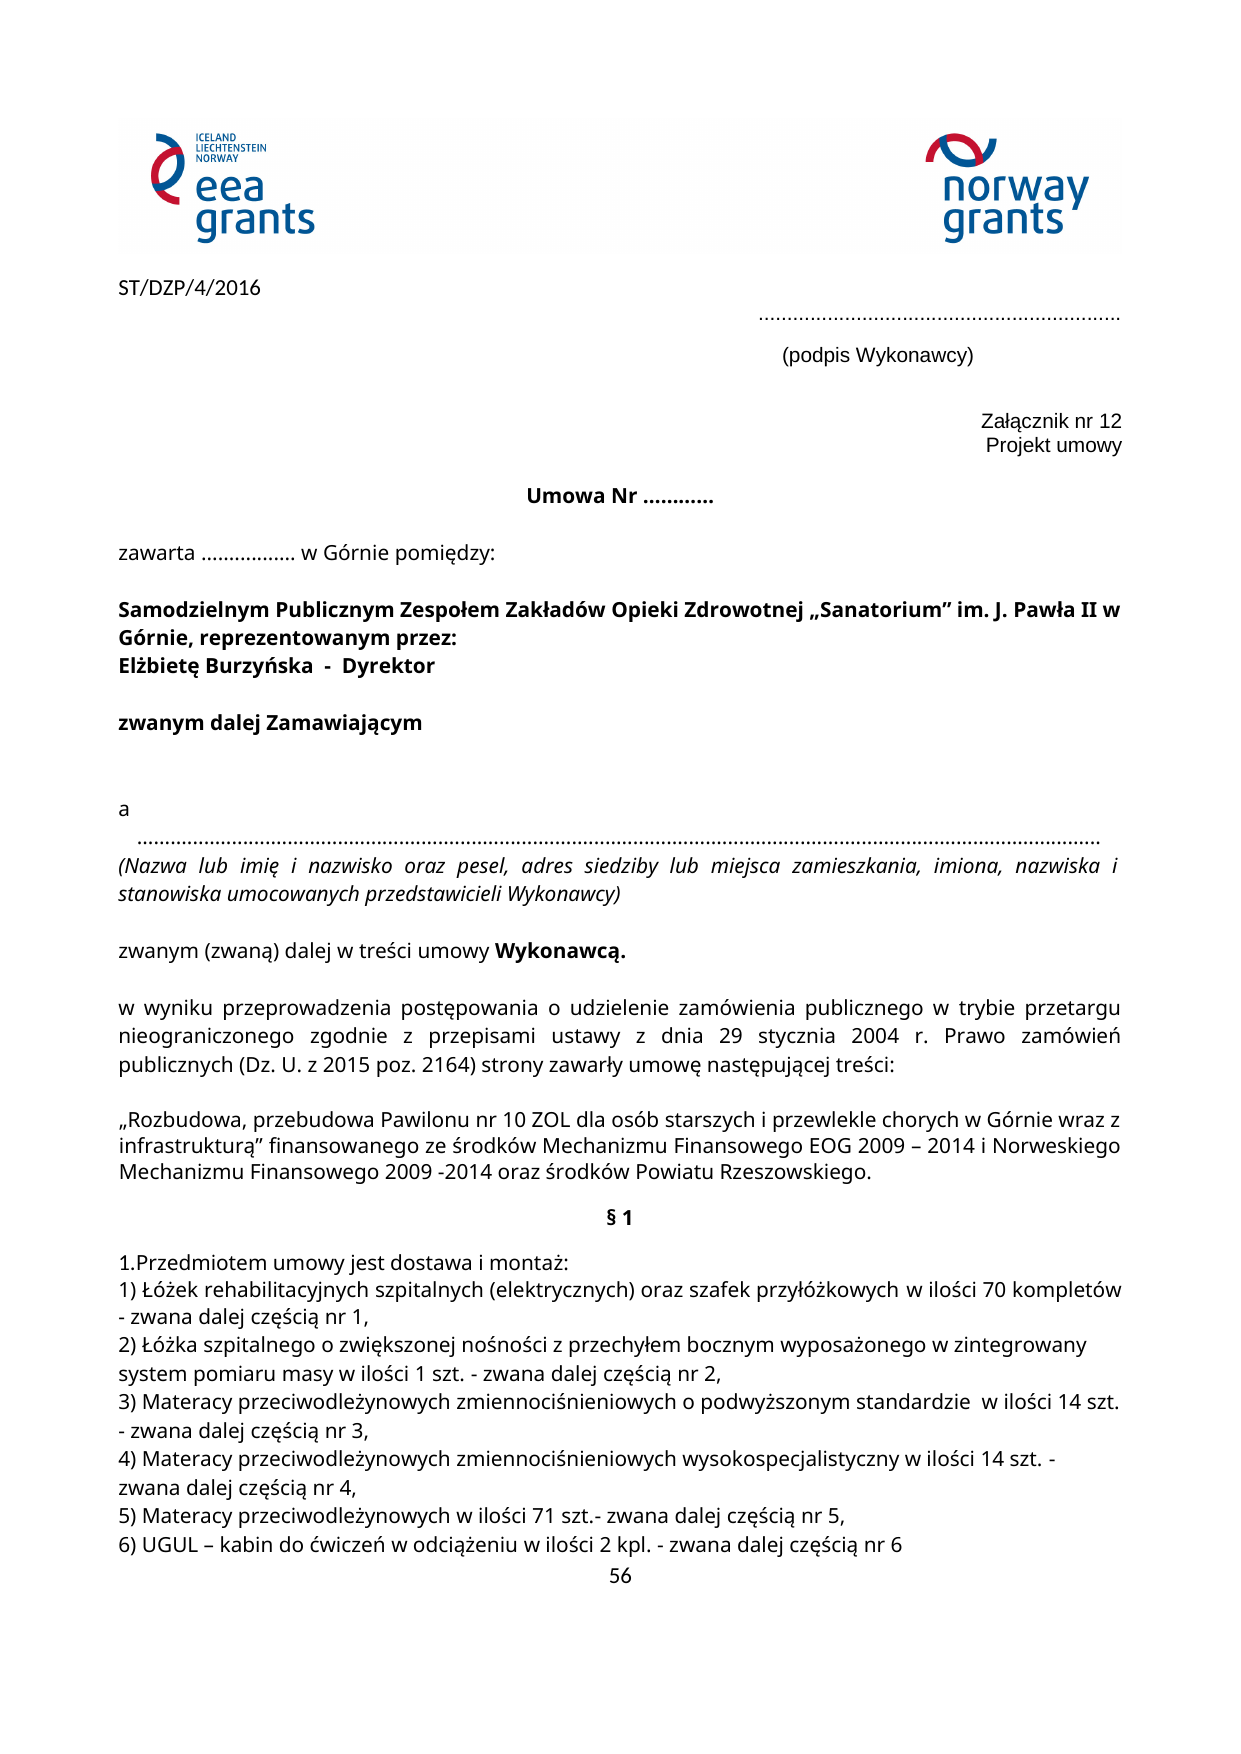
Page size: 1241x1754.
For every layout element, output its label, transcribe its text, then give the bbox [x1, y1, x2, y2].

text w wyniku przeprowadzenia postępowania o udzielenie zamówienia publicznego w trybie przetargu nieograniczonego zgodnie z przepisami ustawy z dnia 29 stycznia 2004 r. Prawo zamówień publicznych (Dz. U. z 2015 poz. 2164) strony zawarły umowę następującej treści: [118, 993, 1122, 1078]
text Elżbietę Burzyńska - Dyrektor [118, 652, 1122, 680]
text ............................................................... [118, 301, 1122, 324]
text zwanym (zwaną) dalej w treści umowy Wykonawcą. [118, 936, 1122, 964]
text a [118, 794, 1122, 822]
list 2) Łóżka szpitalnego o zwiększonej nośności z przechyłem bocznym wyposażonego w zintegrowany system pomiaru masy w ilości 1 szt. - zwana dalej częścią nr 2, [118, 1331, 1122, 1387]
text Umowa Nr ………… [118, 481, 1122, 509]
text § 1 [606, 1203, 1122, 1231]
list Przedmiotem umowy jest dostawa i montaż: [118, 1247, 1122, 1276]
text Samodzielnym Publicznym Zespołem Zakładów Opieki Zdrowotnej „Sanatorium” im. J. Pawła II w Górnie, reprezentowanym przez: [118, 595, 1122, 652]
text Załącznik nr 12 Projekt umowy [118, 409, 1122, 457]
text (Nazwa lub imię i nazwisko oraz pesel, adres siedziby lub miejsca zamieszkania, imiona, nazwiska i stanowiska umocowanych przedstawicieli Wykonawcy) [118, 851, 1122, 908]
text ............................................................................................................................................................................. [118, 822, 1122, 851]
text zawarta ................. w Górnie pomiędzy: [118, 538, 1122, 566]
text „Rozbudowa, przebudowa Pawilonu nr 10 ZOL dla osób starszych i przewlekle chorych w Górnie wraz z infrastrukturą” finansowanego ze środków Mechanizmu Finansowego EOG 2009 – 2014 i Norweskiego Mechanizmu Finansowego 2009 -2014 oraz środków Powiatu Rzeszowskiego. [119, 1107, 1122, 1186]
list 3) Materacy przeciwodleżynowych zmiennociśnieniowych o podwyższonym standardzie w ilości 14 szt. - zwana dalej częścią nr 3, [118, 1387, 1122, 1444]
text (podpis Wykonawcy) [118, 343, 1122, 367]
list 4) Materacy przeciwodleżynowych zmiennociśnieniowych wysokospecjalistyczny w ilości 14 szt. - zwana dalej częścią nr 4, [118, 1444, 1122, 1501]
text 1) Łóżek rehabilitacyjnych szpitalnych (elektrycznych) oraz szafek przyłóżkowych w ilości 70 kompletów - zwana dalej częścią nr 1, [118, 1276, 1122, 1331]
list 5) Materacy przeciwodleżynowych w ilości 71 szt.- zwana dalej częścią nr 5, [118, 1501, 1122, 1530]
text zwanym dalej Zamawiającym [118, 708, 1122, 737]
list 6) UGUL – kabin do ćwiczeń w odciążeniu w ilości 2 kpl. - zwana dalej częścią nr 6 [118, 1530, 1122, 1558]
